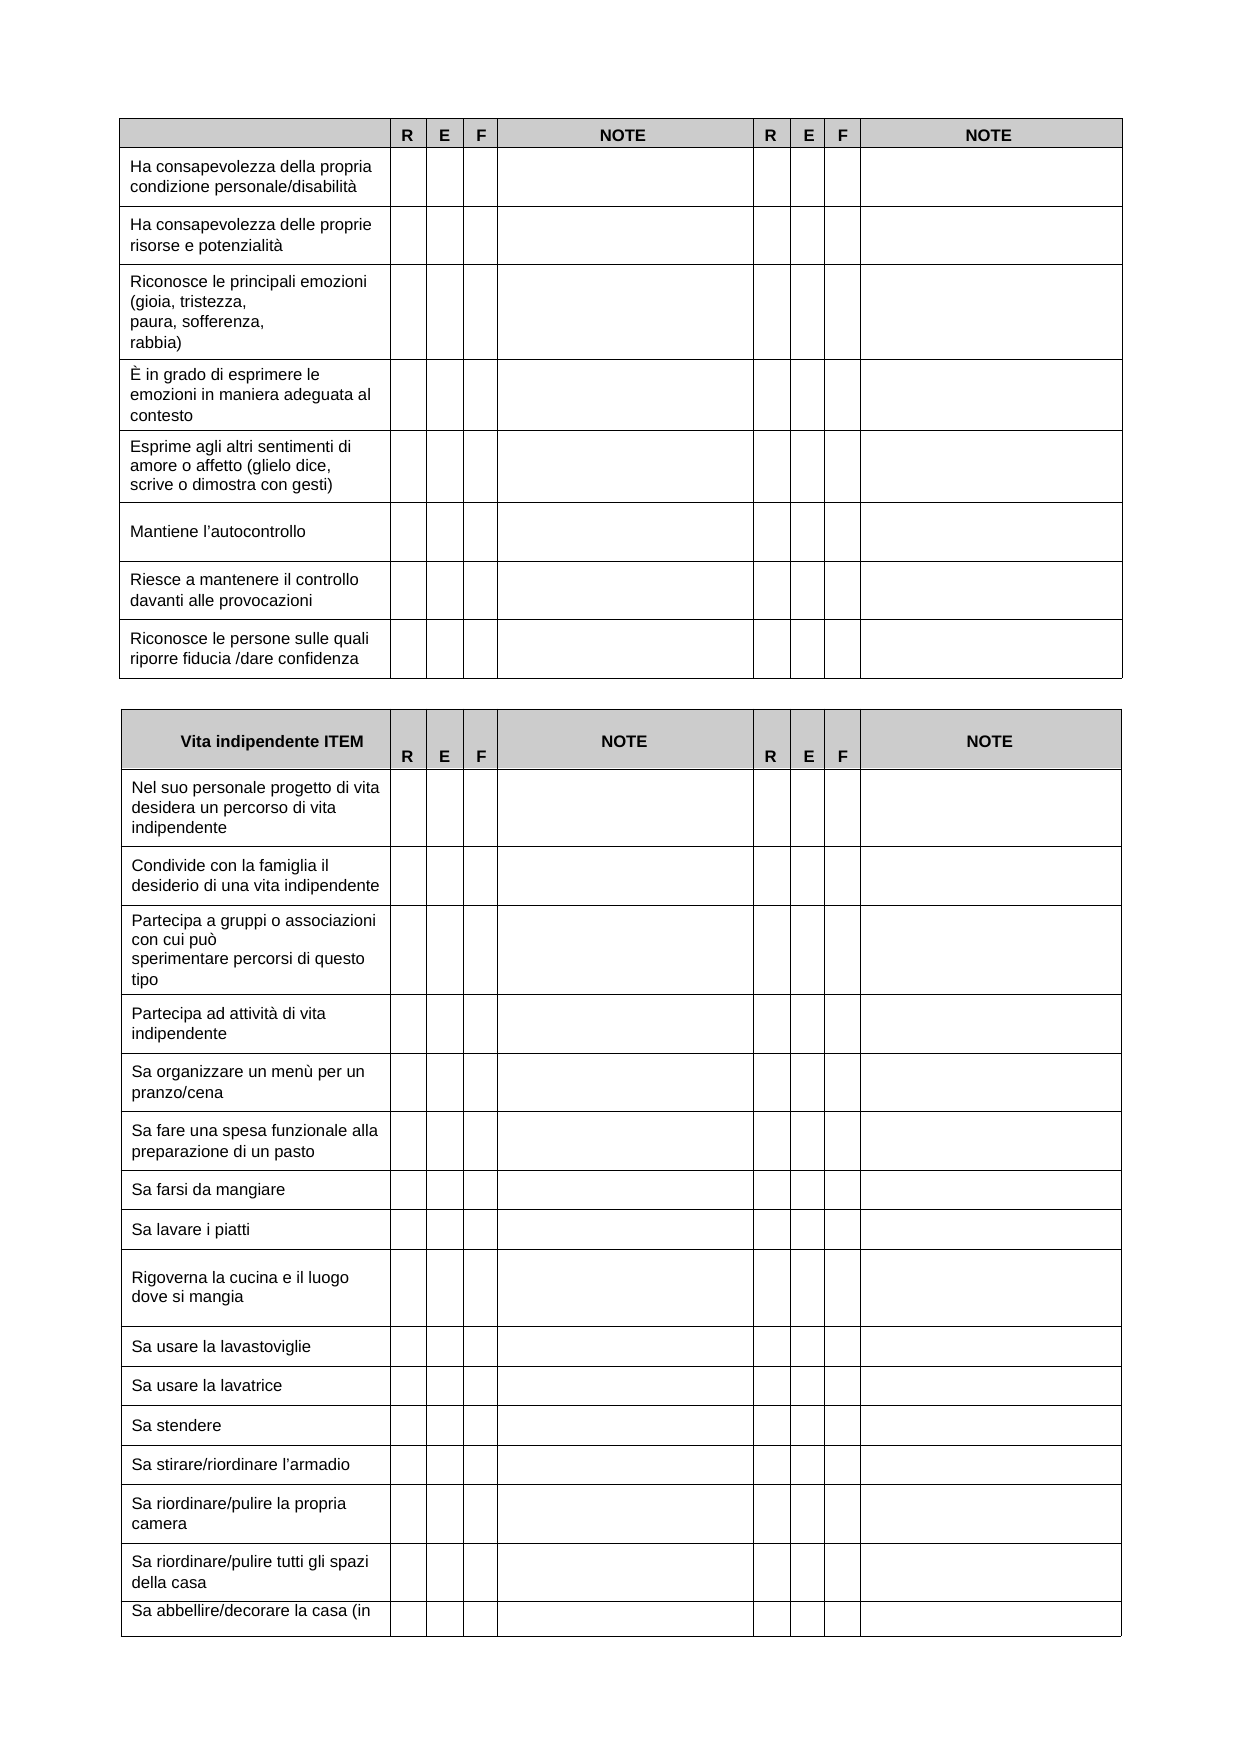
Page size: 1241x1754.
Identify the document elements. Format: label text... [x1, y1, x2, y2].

table_cell [391, 1485, 426, 1543]
table_cell [825, 1054, 860, 1111]
table_cell Riconosce le persone sulle quali riporre fiducia /dare confidenza [120, 620, 390, 678]
table_cell [464, 1250, 497, 1326]
table_cell [498, 1171, 753, 1209]
table_cell [464, 503, 497, 561]
table_cell [464, 1171, 497, 1209]
table_cell [498, 770, 753, 846]
table_cell Sa organizzare un menù per un pranzo/cena [122, 1054, 390, 1111]
table_cell [427, 503, 463, 561]
table_header NOTE [861, 710, 1121, 768]
table_cell [791, 148, 824, 206]
table_header E [427, 710, 463, 768]
table_cell [791, 1210, 824, 1249]
table_cell [791, 1544, 824, 1601]
table_cell Partecipa ad attività di vita indipendente [122, 995, 390, 1053]
table_cell [861, 847, 1121, 905]
table_cell [427, 620, 463, 678]
table_cell [464, 1367, 497, 1405]
table_cell [825, 1602, 860, 1636]
table_cell [498, 1054, 753, 1111]
table_cell [754, 1446, 790, 1484]
table_cell [825, 770, 860, 846]
table_header Vita indipendente ITEM [122, 710, 390, 768]
table_cell Riconosce le principali emozioni (gioia, tristezza, paura, sofferenza, rabbia) [120, 265, 390, 359]
table_cell [427, 1367, 463, 1405]
table_cell [825, 995, 860, 1053]
table_cell [754, 265, 790, 359]
table_cell Esprime agli altri sentimenti di amore o affetto (glielo dice, scrive o dimostra con gesti) [120, 431, 390, 502]
table_cell [464, 1406, 497, 1444]
table_cell [464, 1210, 497, 1249]
table_cell [464, 906, 497, 994]
table_cell [825, 620, 860, 678]
table_cell [464, 1485, 497, 1543]
table_cell [754, 1602, 790, 1636]
table_cell [498, 1544, 753, 1601]
table_cell [464, 1602, 497, 1636]
table_cell [825, 1112, 860, 1170]
table_cell [427, 847, 463, 905]
table_cell [825, 1446, 860, 1484]
table_cell [391, 1250, 426, 1326]
table_cell [498, 1367, 753, 1405]
table_cell [861, 770, 1121, 846]
table_cell [754, 431, 790, 502]
table_cell Sa riordinare/pulire la propria camera [122, 1485, 390, 1543]
table_cell [391, 148, 426, 206]
table_cell [791, 770, 824, 846]
table_cell [825, 503, 860, 561]
table_cell [464, 562, 497, 619]
table_cell [754, 1327, 790, 1366]
table_cell [391, 1367, 426, 1405]
table_cell [754, 1406, 790, 1444]
table_cell Sa fare una spesa funzionale alla preparazione di un pasto [122, 1112, 390, 1170]
table_header R [754, 119, 790, 147]
table_cell [861, 1544, 1121, 1601]
table_cell [464, 431, 497, 502]
table_cell [791, 1171, 824, 1209]
table_header E [791, 119, 824, 147]
table_cell [391, 207, 426, 264]
table_cell [427, 1446, 463, 1484]
table_cell [391, 906, 426, 994]
table_cell Mantiene l’autocontrollo [120, 503, 390, 561]
table_cell [464, 770, 497, 846]
table_cell [427, 1406, 463, 1444]
table_cell [754, 1367, 790, 1405]
table_header F [464, 119, 497, 147]
table_cell [754, 995, 790, 1053]
table_cell [464, 265, 497, 359]
table_cell [391, 847, 426, 905]
table_cell [791, 1112, 824, 1170]
table_cell [825, 1171, 860, 1209]
table_cell [825, 265, 860, 359]
table_header R [391, 710, 426, 768]
table_cell [498, 1602, 753, 1636]
table_cell [427, 1327, 463, 1366]
table_cell [427, 995, 463, 1053]
table_cell Sa usare la lavatrice [122, 1367, 390, 1405]
table_cell Sa lavare i piatti [122, 1210, 390, 1249]
table_cell [427, 1485, 463, 1543]
table_cell [464, 1446, 497, 1484]
table_cell Sa usare la lavastoviglie [122, 1327, 390, 1366]
table_cell [754, 360, 790, 430]
table_cell [498, 265, 753, 359]
table_cell Rigoverna la cucina e il luogo dove si mangia [122, 1250, 390, 1326]
table_cell [498, 1446, 753, 1484]
table_cell [498, 847, 753, 905]
table_cell Sa farsi da mangiare [122, 1171, 390, 1209]
table_cell [861, 1250, 1121, 1326]
table_cell [791, 620, 824, 678]
table_cell [427, 1544, 463, 1601]
table_cell [498, 906, 753, 994]
table_cell [427, 360, 463, 430]
table_cell [861, 265, 1122, 359]
table_cell [791, 1054, 824, 1111]
table_cell [791, 906, 824, 994]
table_cell [427, 1250, 463, 1326]
table_cell [825, 1327, 860, 1366]
table_cell [498, 1210, 753, 1249]
table_header R [754, 710, 790, 768]
table_cell [791, 562, 824, 619]
table_cell Sa stirare/riordinare l’armadio [122, 1446, 390, 1484]
table_cell Sa abbellire/decorare la casa (in [122, 1602, 390, 1636]
table_cell [825, 1485, 860, 1543]
table_cell [791, 265, 824, 359]
table_cell È in grado di esprimere le emozioni in maniera adeguata al contesto [120, 360, 390, 430]
table_cell [754, 906, 790, 994]
table_cell [391, 770, 426, 846]
table_cell [791, 1250, 824, 1326]
table_cell [498, 1112, 753, 1170]
table_cell [861, 1485, 1121, 1543]
table_cell [498, 148, 753, 206]
table_cell [754, 1485, 790, 1543]
table_cell [391, 620, 426, 678]
table_header E [427, 119, 463, 147]
table_cell [498, 503, 753, 561]
table_cell [791, 1367, 824, 1405]
table_header F [464, 710, 497, 768]
table_cell [825, 562, 860, 619]
table_cell Condivide con la famiglia il desiderio di una vita indipendente [122, 847, 390, 905]
table_cell [825, 1544, 860, 1601]
table_cell [427, 770, 463, 846]
table_cell [427, 265, 463, 359]
table_cell [427, 562, 463, 619]
table_cell [861, 1406, 1121, 1444]
table_cell Nel suo personale progetto di vita desidera un percorso di vita indipendente [122, 770, 390, 846]
table_cell [427, 207, 463, 264]
table_cell Sa riordinare/pulire tutti gli spazi della casa [122, 1544, 390, 1601]
table_cell [825, 847, 860, 905]
table_cell [791, 1327, 824, 1366]
table_cell [391, 1171, 426, 1209]
table_cell [754, 770, 790, 846]
table_header E [791, 710, 824, 768]
table_cell [464, 620, 497, 678]
table_cell [825, 1367, 860, 1405]
table_cell [427, 1602, 463, 1636]
table_cell [391, 503, 426, 561]
table_cell [791, 1602, 824, 1636]
table_cell [498, 207, 753, 264]
table_cell [861, 1367, 1121, 1405]
table_cell [861, 620, 1122, 678]
table_cell [427, 1210, 463, 1249]
table_cell [861, 1171, 1121, 1209]
table_cell [464, 148, 497, 206]
table_cell [791, 847, 824, 905]
table_cell [825, 906, 860, 994]
table_cell [391, 995, 426, 1053]
table_cell [498, 1406, 753, 1444]
table_cell [791, 431, 824, 502]
table_cell [391, 562, 426, 619]
table_cell [464, 360, 497, 430]
table_cell [498, 360, 753, 430]
table_cell [427, 1112, 463, 1170]
table_cell [391, 1406, 426, 1444]
table_cell [754, 207, 790, 264]
table_cell [498, 1485, 753, 1543]
table_cell [825, 360, 860, 430]
table_cell [861, 1210, 1121, 1249]
table_cell [861, 503, 1122, 561]
table_cell [861, 360, 1122, 430]
table_cell [464, 1054, 497, 1111]
table_cell [861, 148, 1122, 206]
table_cell [427, 148, 463, 206]
table_cell [391, 1112, 426, 1170]
table_cell [391, 1446, 426, 1484]
table_cell [498, 1327, 753, 1366]
table_cell Riesce a mantenere il controllo davanti alle provocazioni [120, 562, 390, 619]
table_cell [825, 207, 860, 264]
table_cell [754, 562, 790, 619]
table_cell [427, 431, 463, 502]
table_cell [498, 995, 753, 1053]
table_header NOTE [498, 710, 753, 768]
table_cell [825, 1210, 860, 1249]
table_cell [861, 1327, 1121, 1366]
table_cell [861, 1112, 1121, 1170]
table_cell [861, 207, 1122, 264]
table_cell [825, 1250, 860, 1326]
table_cell [754, 1544, 790, 1601]
table_cell [464, 847, 497, 905]
table_cell [464, 1544, 497, 1601]
table_cell [391, 431, 426, 502]
table_cell [754, 148, 790, 206]
table_cell [498, 562, 753, 619]
table_cell [791, 1485, 824, 1543]
table_cell Partecipa a gruppi o associazioni con cui può sperimentare percorsi di questo tipo [122, 906, 390, 994]
table_cell [791, 1406, 824, 1444]
table_cell [464, 995, 497, 1053]
table_cell [754, 1054, 790, 1111]
table_cell [754, 620, 790, 678]
table_cell [391, 1210, 426, 1249]
table_header NOTE [498, 119, 753, 147]
table_cell [427, 1054, 463, 1111]
table_cell [791, 995, 824, 1053]
table_cell [861, 995, 1121, 1053]
table_cell [791, 207, 824, 264]
table_cell Sa stendere [122, 1406, 390, 1444]
table_cell [464, 207, 497, 264]
table_cell [498, 620, 753, 678]
table_cell [861, 431, 1122, 502]
table_cell [427, 1171, 463, 1209]
table_cell [825, 431, 860, 502]
table_cell [391, 265, 426, 359]
table_cell [825, 1406, 860, 1444]
table_header R [391, 119, 426, 147]
table_header F [825, 119, 860, 147]
table_cell [754, 1112, 790, 1170]
table_cell [391, 1054, 426, 1111]
table_cell [391, 1327, 426, 1366]
table_cell [754, 847, 790, 905]
table_cell [861, 562, 1122, 619]
table_header NOTE [861, 119, 1122, 147]
table_cell [391, 1602, 426, 1636]
table_header [120, 119, 390, 147]
table_cell [791, 503, 824, 561]
table_cell [861, 1602, 1121, 1636]
table_cell [791, 360, 824, 430]
table_cell Ha consapevolezza delle proprie risorse e potenzialità [120, 207, 390, 264]
table_cell [498, 1250, 753, 1326]
table_cell [391, 1544, 426, 1601]
table_cell [861, 906, 1121, 994]
table_cell [464, 1112, 497, 1170]
table_cell [754, 1171, 790, 1209]
table_cell [754, 1210, 790, 1249]
table_cell [825, 148, 860, 206]
table_cell [391, 360, 426, 430]
table_cell [464, 1327, 497, 1366]
table_header F [825, 710, 860, 768]
table_cell [861, 1446, 1121, 1484]
table_cell [498, 431, 753, 502]
table_cell [427, 906, 463, 994]
table_cell [861, 1054, 1121, 1111]
table_cell [754, 1250, 790, 1326]
table_cell Ha consapevolezza della propria condizione personale/disabilità [120, 148, 390, 206]
table_cell [754, 503, 790, 561]
table_cell [791, 1446, 824, 1484]
